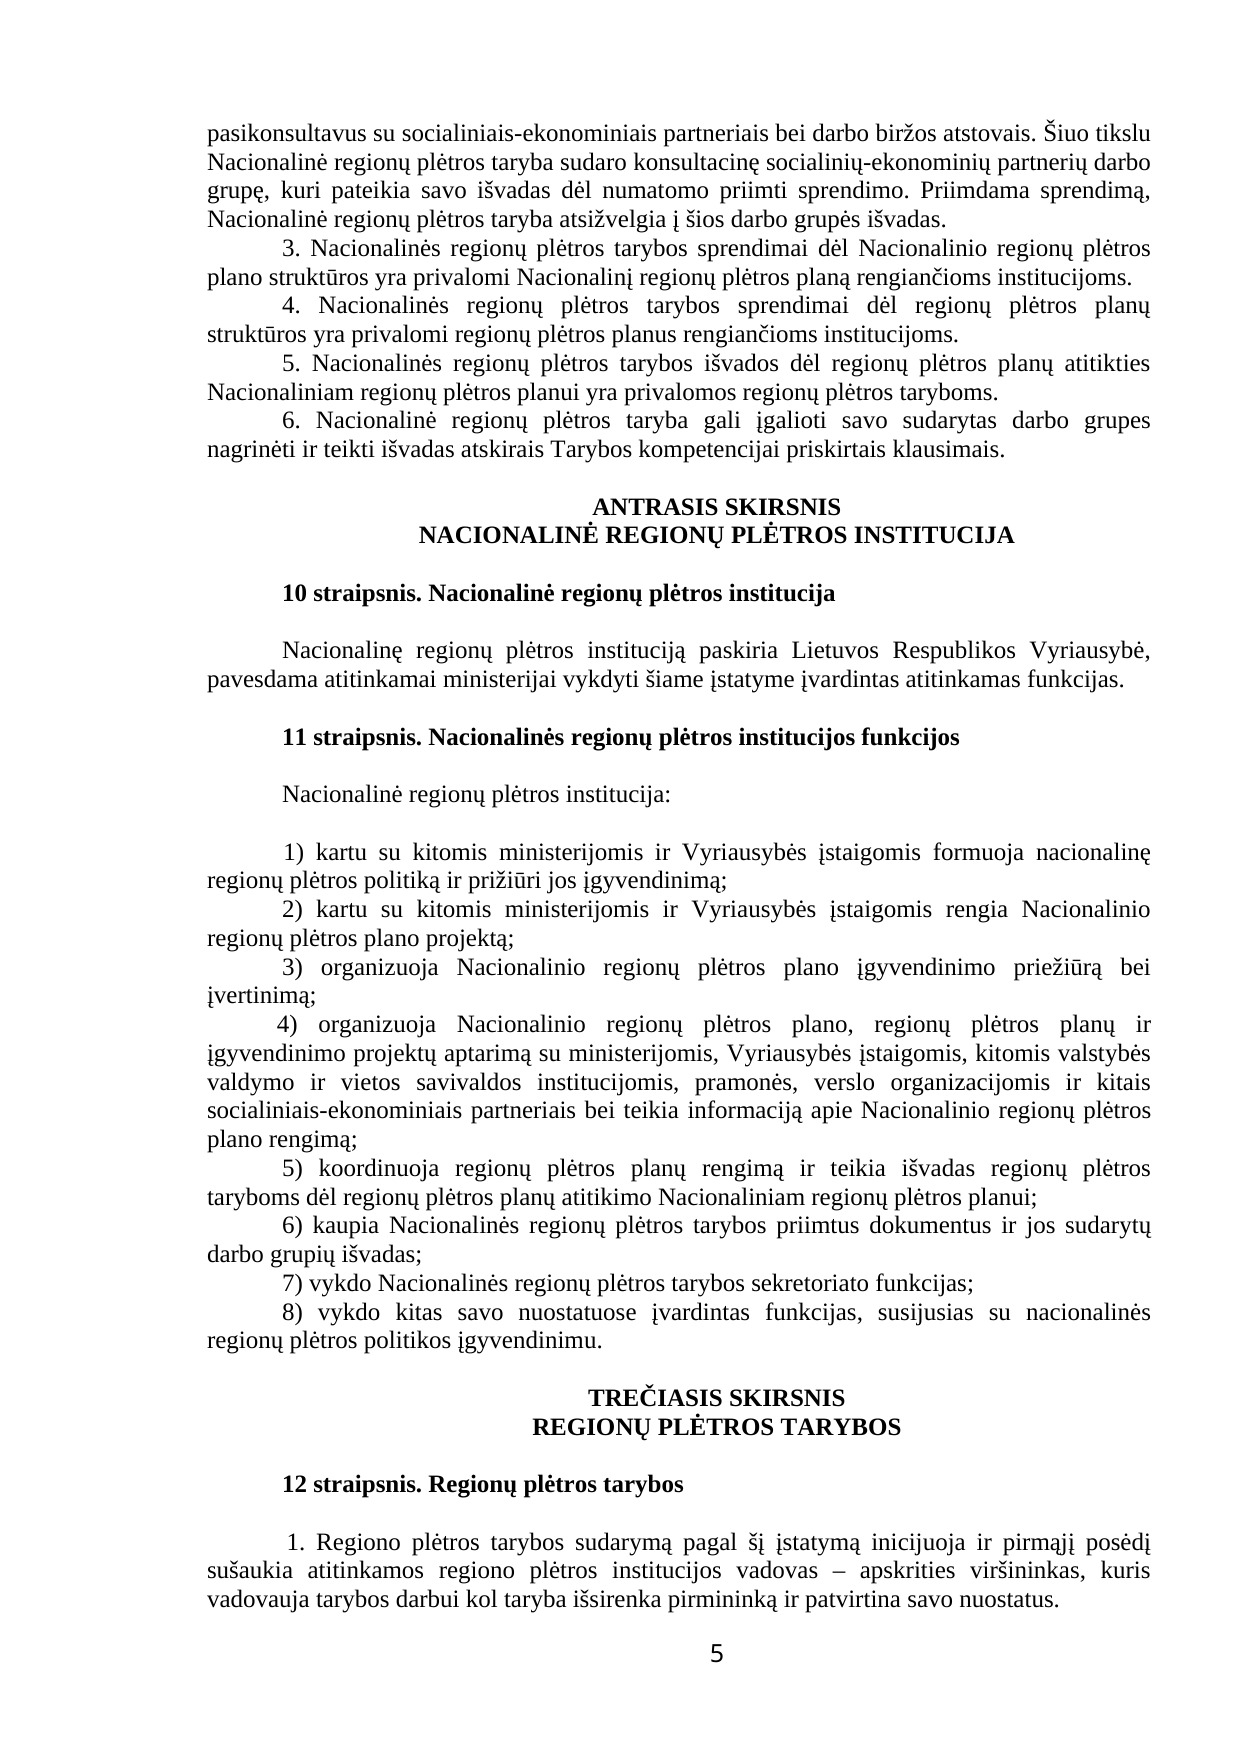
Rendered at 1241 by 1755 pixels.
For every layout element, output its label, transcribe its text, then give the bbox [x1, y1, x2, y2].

text 1. Regiono plėtros tarybos sudarymą pagal šį įstatymą inicijuoja ir pirmąjį posėdį sušaukia atitinkamos regiono plėtros institucijos vadovas – apskrities viršininkas, kuris vadovauja tarybos darbui kol taryba išsirenka pirmininką ir patvirtina savo nuostatus. [207, 1527, 1152, 1613]
text 1) kartu su kitomis ministerijomis ir Vyriausybės įstaigomis formuoja nacionalinę regionų plėtros politiką ir prižiūri jos įgyvendinimą; [207, 837, 1152, 894]
text 3. Nacionalinės regionų plėtros tarybos sprendimai dėl Nacionalinio regionų plėtros plano struktūros yra privalomi Nacionalinį regionų plėtros planą rengiančioms institucijoms. [207, 233, 1152, 291]
text NACIONALINĖ REGIONŲ PLĖTROS INSTITUCIJA [207, 521, 1152, 549]
text 7) vykdo Nacionalinės regionų plėtros tarybos sekretoriato funkcijas; [207, 1268, 1152, 1297]
text Nacionalinė regionų plėtros institucija: [207, 779, 1152, 808]
text 6) kaupia Nacionalinės regionų plėtros tarybos priimtus dokumentus ir jos sudarytų darbo grupių išvadas; [207, 1211, 1152, 1268]
text 4. Nacionalinės regionų plėtros tarybos sprendimai dėl regionų plėtros planų struktūros yra privalomi regionų plėtros planus rengiančioms institucijoms. [207, 291, 1152, 348]
text 6. Nacionalinė regionų plėtros taryba gali įgalioti savo sudarytas darbo grupes nagrinėti ir teikti išvadas atskirais Tarybos kompetencijai priskirtais klausimais. [207, 406, 1152, 463]
text Nacionalinę regionų plėtros instituciją paskiria Lietuvos Respublikos Vyriausybė, pavesdama atitinkamai ministerijai vykdyti šiame įstatyme įvardintas atitinkamas funkcijas. [207, 636, 1152, 693]
text 8) vykdo kitas savo nuostatuose įvardintas funkcijas, susijusias su nacionalinės regionų plėtros politikos įgyvendinimu. [207, 1297, 1152, 1354]
text 12 straipsnis. Regionų plėtros tarybos [207, 1469, 1152, 1498]
text 4) organizuoja Nacionalinio regionų plėtros plano, regionų plėtros planų ir įgyvendinimo projektų aptarimą su ministerijomis, Vyriausybės įstaigomis, kitomis valstybės valdymo ir vietos savivaldos institucijomis, pramonės, verslo organizacijomis ir kitais socialiniais-ekonominiais partneriais bei teikia informaciją apie Nacionalinio regionų plėtros plano rengimą; [207, 1009, 1152, 1153]
text pasikonsultavus su socialiniais-ekonominiais partneriais bei darbo biržos atstovais. Šiuo tikslu Nacionalinė regionų plėtros taryba sudaro konsultacinę socialinių-ekonominių partnerių darbo grupę, kuri pateikia savo išvadas dėl numatomo priimti sprendimo. Priimdama sprendimą, Nacionalinė regionų plėtros taryba atsižvelgia į šios darbo grupės išvadas. [207, 118, 1152, 233]
text 10 straipsnis. Nacionalinė regionų plėtros institucija [207, 578, 1152, 607]
text REGIONŲ PLĖTROS TARYBOS [207, 1412, 1152, 1441]
text TREČIASIS SKIRSNIS [207, 1383, 1152, 1412]
text 2) kartu su kitomis ministerijomis ir Vyriausybės įstaigomis rengia Nacionalinio regionų plėtros plano projektą; [207, 894, 1152, 952]
text 5. Nacionalinės regionų plėtros tarybos išvados dėl regionų plėtros planų atitikties Nacionaliniam regionų plėtros planui yra privalomos regionų plėtros taryboms. [207, 348, 1152, 406]
text 5) koordinuoja regionų plėtros planų rengimą ir teikia išvadas regionų plėtros taryboms dėl regionų plėtros planų atitikimo Nacionaliniam regionų plėtros planui; [207, 1153, 1152, 1211]
text 11 straipsnis. Nacionalinės regionų plėtros institucijos funkcijos [207, 722, 1152, 751]
text ANTRASIS SKIRSNIS [207, 492, 1152, 521]
text 3) organizuoja Nacionalinio regionų plėtros plano įgyvendinimo priežiūrą bei įvertinimą; [207, 952, 1152, 1009]
